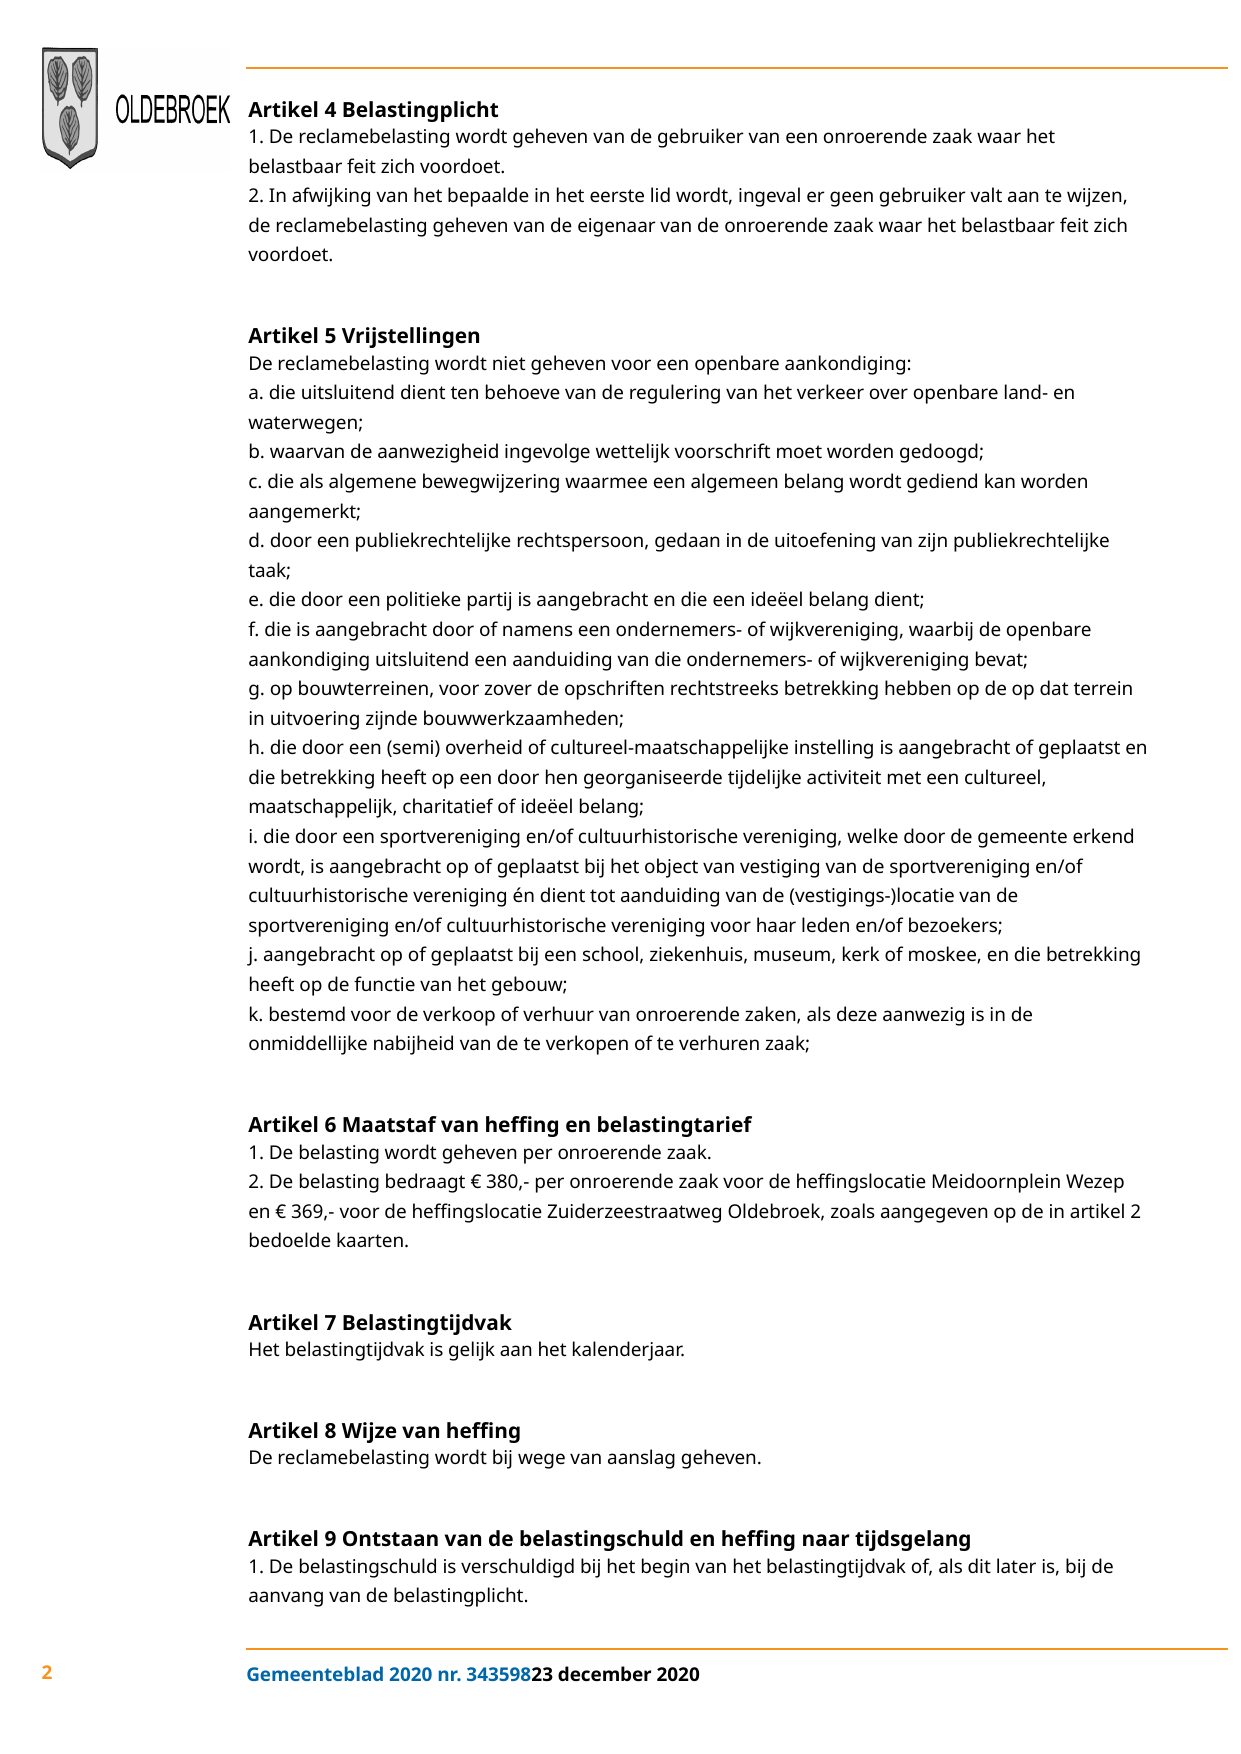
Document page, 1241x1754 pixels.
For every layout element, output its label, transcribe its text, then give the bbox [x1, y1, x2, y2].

picture [41, 47, 231, 172]
text Artikel 4 Belastingplicht [248, 95, 1152, 123]
text i. die door een sportvereniging en/of cultuurhistorische vereniging, welke door de gemeente erkend wordt, is aangebracht op of geplaatst bij het object van vestiging van de sportvereniging en/of cultuurhistorische vereniging én dient tot aanduiding van de (vestigings-)locatie van de sportvereniging en/of cultuurhistorische vereniging voor haar leden en/of bezoekers; [248, 823, 1152, 938]
text Artikel 7 Belastingtijdvak [248, 1308, 1152, 1336]
text Het belastingtijdvak is gelijk aan het kalenderjaar. [248, 1336, 1152, 1362]
text d. door een publiekrechtelijke rechtspersoon, gedaan in de uitoefening van zijn publiekrechtelijke taak; [248, 527, 1152, 583]
text 2. In afwijking van het bepaalde in het eerste lid wordt, ingeval er geen gebruiker valt aan te wijzen, de reclamebelasting geheven van de eigenaar van de onroerende zaak waar het belastbaar feit zich voordoet. [248, 182, 1152, 267]
text Artikel 5 Vrijstellingen [248, 322, 1152, 350]
text 2. De belasting bedraagt € 380,- per onroerende zaak voor de heffingslocatie Meidoornplein Wezep en € 369,- voor de heffingslocatie Zuiderzeestraatweg Oldebroek, zoals aangegeven op de in artikel 2 bedoelde kaarten. [248, 1168, 1152, 1253]
text b. waarvan de aanwezigheid ingevolge wettelijk voorschrift moet worden gedoogd; [248, 439, 1152, 464]
text Artikel 8 Wijze van heffing [248, 1416, 1152, 1444]
text e. die door een politieke partij is aangebracht en die een ideëel belang dient; [248, 587, 1152, 612]
text 1. De belastingschuld is verschuldigd bij het begin van het belastingtijdvak of, als dit later is, bij de aanvang van de belastingplicht. [248, 1553, 1152, 1608]
text j. aangebracht op of geplaatst bij een school, ziekenhuis, museum, kerk of moskee, en die betrekking heeft op de functie van het gebouw; [248, 942, 1152, 997]
text f. die is aangebracht door of namens een ondernemers- of wijkvereniging, waarbij de openbare aankondiging uitsluitend een aanduiding van die ondernemers- of wijkvereniging bevat; [248, 616, 1152, 672]
text a. die uitsluitend dient ten behoeve van de regulering van het verkeer over openbare land- en waterwegen; [248, 379, 1152, 435]
text 1. De belasting wordt geheven per onroerende zaak. [248, 1139, 1152, 1164]
text Artikel 6 Maatstaf van heffing en belastingtarief [248, 1110, 1152, 1139]
text De reclamebelasting wordt bij wege van aanslag geheven. [248, 1444, 1152, 1470]
text 1. De reclamebelasting wordt geheven van de gebruiker van een onroerende zaak waar het belastbaar feit zich voordoet. [248, 123, 1152, 178]
text Artikel 9 Ontstaan van de belastingschuld en heffing naar tijdsgelang [248, 1524, 1152, 1553]
text h. die door een (semi) overheid of cultureel-maatschappelijke instelling is aangebracht of geplaatst en die betrekking heeft op een door hen georganiseerde tijdelijke activiteit met een cultureel, maatschappelijk, charitatief of ideëel belang; [248, 734, 1152, 819]
text k. bestemd voor de verkoop of verhuur van onroerende zaken, als deze aanwezig is in de onmiddellijke nabijheid van de te verkopen of te verhuren zaak; [248, 1001, 1152, 1056]
text De reclamebelasting wordt niet geheven voor een openbare aankondiging: [248, 350, 1152, 376]
text g. op bouwterreinen, voor zover de opschriften rechtstreeks betrekking hebben op de op dat terrein in uitvoering zijnde bouwwerkzaamheden; [248, 675, 1152, 731]
text c. die als algemene bewegwijzering waarmee een algemeen belang wordt gediend kan worden aangemerkt; [248, 468, 1152, 524]
